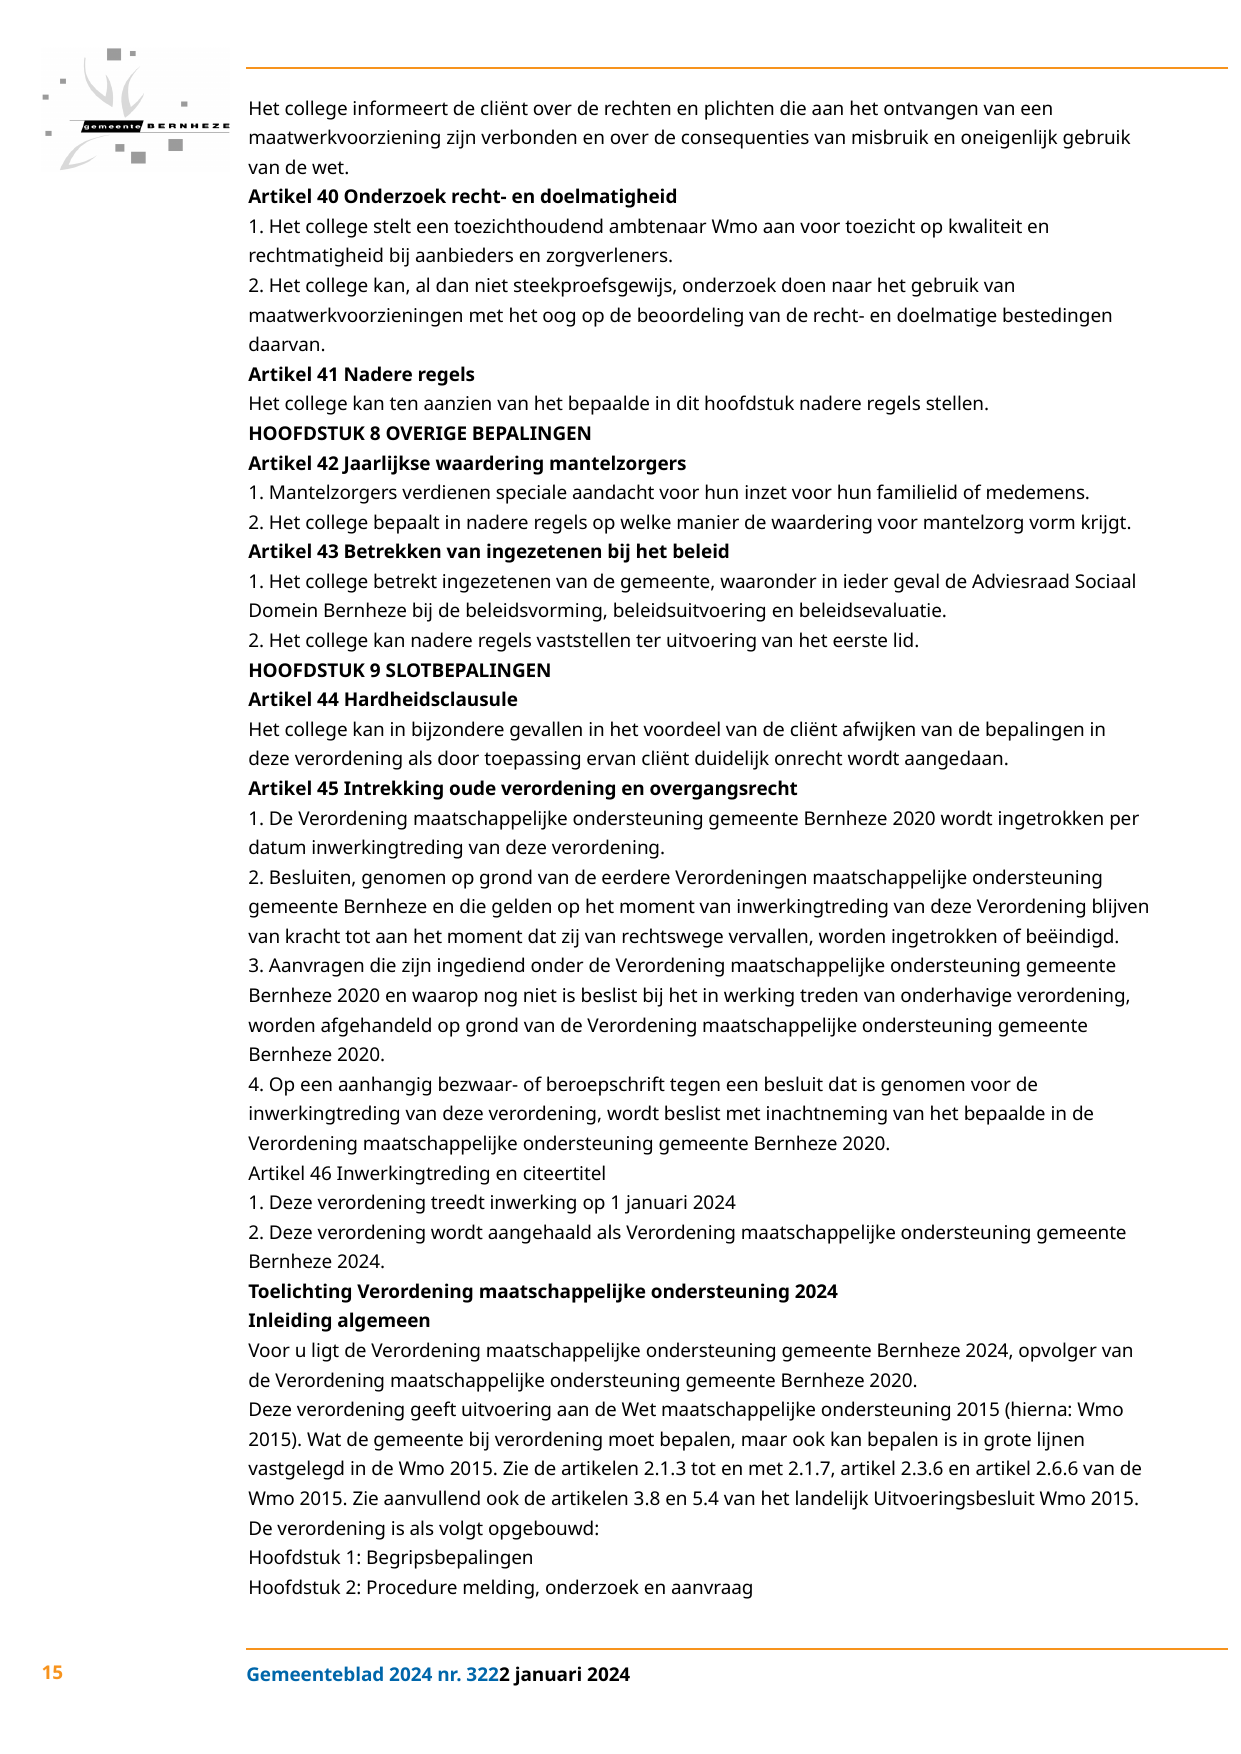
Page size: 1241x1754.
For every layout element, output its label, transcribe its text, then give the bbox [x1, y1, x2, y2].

text 2. Het college kan nadere regels vaststellen ter uitvoering van het eerste lid. [248, 627, 1152, 653]
text Artikel 42 Jaarlijkse waardering mantelzorgers [248, 450, 1152, 476]
text 1. Het college stelt een toezichthoudend ambtenaar Wmo aan voor toezicht op kwaliteit en rechtmatigheid bij aanbieders en zorgverleners. [248, 213, 1152, 268]
text De verordening is als volgt opgebouwd: [248, 1515, 1152, 1541]
text Het college kan ten aanzien van het bepaalde in dit hoofdstuk nadere regels stellen. [248, 391, 1152, 416]
text Artikel 46 Inwerkingtreding en citeertitel [248, 1160, 1152, 1186]
picture [41, 47, 231, 172]
text 1. Het college betrekt ingezetenen van de gemeente, waaronder in ieder geval de Adviesraad Sociaal Domein Bernheze bij de beleidsvorming, beleidsuitvoering en beleidsevaluatie. [248, 568, 1152, 623]
text Artikel 44 Hardheidsclausule [248, 686, 1152, 712]
text 2. Het college bepaalt in nadere regels op welke manier de waardering voor mantelzorg vorm krijgt. [248, 509, 1152, 535]
text Het college kan in bijzondere gevallen in het voordeel van de cliënt afwijken van de bepalingen in deze verordening als door toepassing ervan cliënt duidelijk onrecht wordt aangedaan. [248, 716, 1152, 771]
text HOOFDSTUK 9 SLOTBEPALINGEN [248, 657, 1152, 683]
text 2. Het college kan, al dan niet steekproefsgewijs, onderzoek doen naar het gebruik van maatwerkvoorzieningen met het oog op de beoordeling van de recht- en doelmatige bestedingen daarvan. [248, 272, 1152, 357]
text Artikel 43 Betrekken van ingezetenen bij het beleid [248, 538, 1152, 564]
text 2. Deze verordening wordt aangehaald als Verordening maatschappelijke ondersteuning gemeente Bernheze 2024. [248, 1219, 1152, 1274]
text 1. Deze verordening treedt inwerking op 1 januari 2024 [248, 1189, 1152, 1215]
text Artikel 45 Intrekking oude verordening en overgangsrecht [248, 775, 1152, 801]
text Toelichting Verordening maatschappelijke ondersteuning 2024 [248, 1278, 1152, 1304]
text Inleiding algemeen [248, 1308, 1152, 1333]
text 1. Mantelzorgers verdienen speciale aandacht voor hun inzet voor hun familielid of medemens. [248, 479, 1152, 505]
text 2. Besluiten, genomen op grond van de eerdere Verordeningen maatschappelijke ondersteuning gemeente Bernheze en die gelden op het moment van inwerkingtreding van deze Verordening blijven van kracht tot aan het moment dat zij van rechtswege vervallen, worden ingetrokken of beëindigd. [248, 864, 1152, 949]
text 3. Aanvragen die zijn ingediend onder de Verordening maatschappelijke ondersteuning gemeente Bernheze 2020 en waarop nog niet is beslist bij het in werking treden van onderhavige verordening, worden afgehandeld op grond van de Verordening maatschappelijke ondersteuning gemeente Bernheze 2020. [248, 953, 1152, 1067]
text 4. Op een aanhangig bezwaar- of beroepschrift tegen een besluit dat is genomen voor de inwerkingtreding van deze verordening, wordt beslist met inachtneming van het bepaalde in de Verordening maatschappelijke ondersteuning gemeente Bernheze 2020. [248, 1071, 1152, 1156]
text Artikel 41 Nadere regels [248, 361, 1152, 387]
text 1. De Verordening maatschappelijke ondersteuning gemeente Bernheze 2020 wordt ingetrokken per datum inwerkingtreding van deze verordening. [248, 805, 1152, 860]
text Voor u ligt de Verordening maatschappelijke ondersteuning gemeente Bernheze 2024, opvolger van de Verordening maatschappelijke ondersteuning gemeente Bernheze 2020. [248, 1337, 1152, 1393]
text Hoofdstuk 2: Procedure melding, onderzoek en aanvraag [248, 1574, 1152, 1600]
text Hoofdstuk 1: Begripsbepalingen [248, 1544, 1152, 1570]
text Deze verordening geeft uitvoering aan de Wet maatschappelijke ondersteuning 2015 (hierna: Wmo 2015). Wat de gemeente bij verordening moet bepalen, maar ook kan bepalen is in grote lijnen vastgelegd in de Wmo 2015. Zie de artikelen 2.1.3 tot en met 2.1.7, artikel 2.3.6 en artikel 2.6.6 van de Wmo 2015. Zie aanvullend ook de artikelen 3.8 en 5.4 van het landelijk Uitvoeringsbesluit Wmo 2015. [248, 1396, 1152, 1511]
text HOOFDSTUK 8 OVERIGE BEPALINGEN [248, 420, 1152, 446]
text Het college informeert de cliënt over de rechten en plichten die aan het ontvangen van een maatwerkvoorziening zijn verbonden en over de consequenties van misbruik en oneigenlijk gebruik van de wet. [248, 95, 1152, 180]
text Artikel 40 Onderzoek recht- en doelmatigheid [248, 183, 1152, 209]
